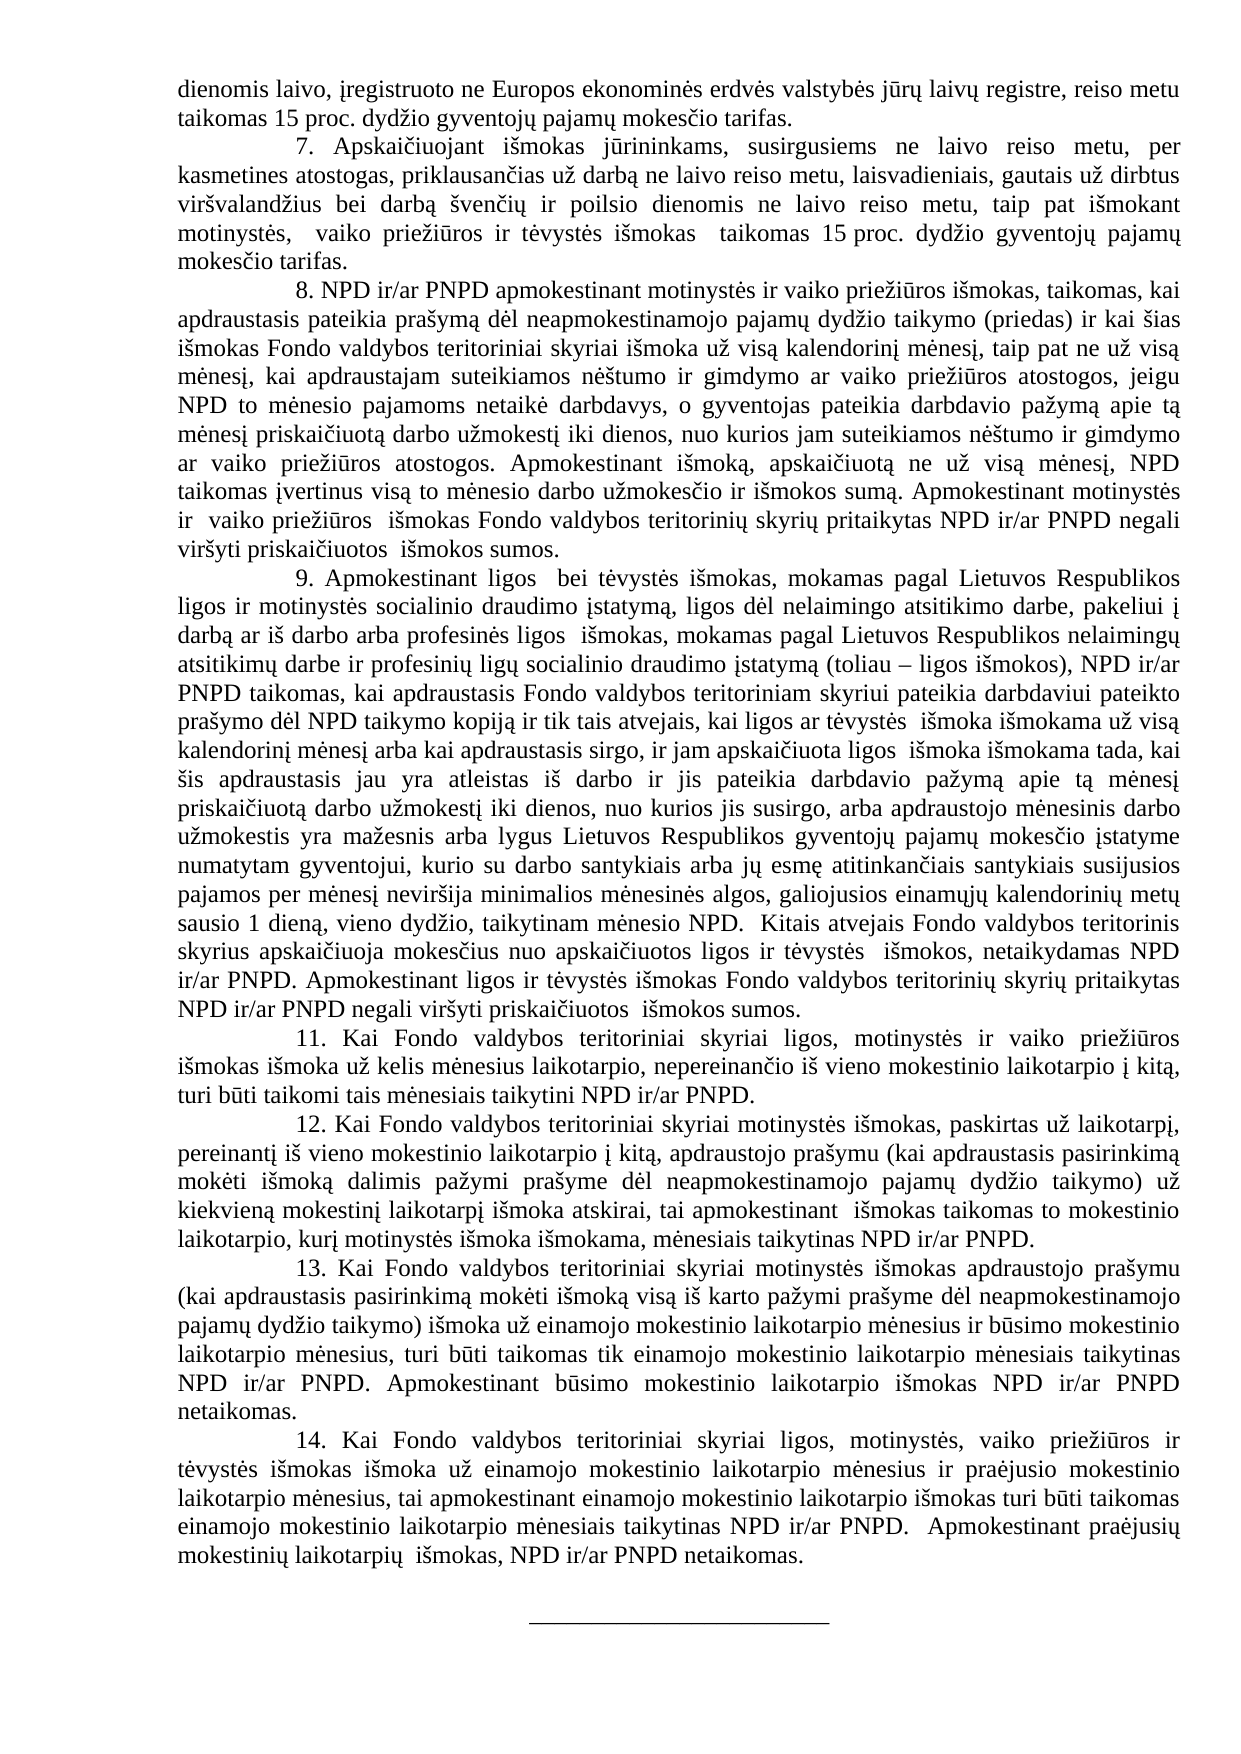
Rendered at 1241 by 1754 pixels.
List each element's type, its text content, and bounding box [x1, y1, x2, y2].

text 13. Kai Fondo valdybos teritoriniai skyriai motinystės išmokas apdraustojo prašymu (kai apdraustasis pasirinkimą mokėti išmoką visą iš karto pažymi prašyme dėl neapmokestinamojo pajamų dydžio taikymo) išmoka už einamojo mokestinio laikotarpio mėnesius ir būsimo mokestinio laikotarpio mėnesius, turi būti taikomas tik einamojo mokestinio laikotarpio mėnesiais taikytinas NPD ir/ar PNPD. Apmokestinant būsimo mokestinio laikotarpio išmokas NPD ir/ar PNPD netaikomas. [177, 1253, 1181, 1425]
text 9. Apmokestinant ligos bei tėvystės išmokas, mokamas pagal Lietuvos Respublikos ligos ir motinystės socialinio draudimo įstatymą, ligos dėl nelaimingo atsitikimo darbe, pakeliui į darbą ar iš darbo arba profesinės ligos išmokas, mokamas pagal Lietuvos Respublikos nelaimingų atsitikimų darbe ir profesinių ligų socialinio draudimo įstatymą (toliau – ligos išmokos), NPD ir/ar PNPD taikomas, kai apdraustasis Fondo valdybos teritoriniam skyriui pateikia darbdaviui pateikto prašymo dėl NPD taikymo kopiją ir tik tais atvejais, kai ligos ar tėvystės išmoka išmokama už visą kalendorinį mėnesį arba kai apdraustasis sirgo, ir jam apskaičiuota ligos išmoka išmokama tada, kai šis apdraustasis jau yra atleistas iš darbo ir jis pateikia darbdavio pažymą apie tą mėnesį priskaičiuotą darbo užmokestį iki dienos, nuo kurios jis susirgo, arba apdraustojo mėnesinis darbo užmokestis yra mažesnis arba lygus Lietuvos Respublikos gyventojų pajamų mokesčio įstatyme numatytam gyventojui, kurio su darbo santykiais arba jų esmę atitinkančiais santykiais susijusios pajamos per mėnesį neviršija minimalios mėnesinės algos, galiojusios einamųjų kalendorinių metų sausio 1 dieną, vieno dydžio, taikytinam mėnesio NPD. Kitais atvejais Fondo valdybos teritorinis skyrius apskaičiuoja mokesčius nuo apskaičiuotos ligos ir tėvystės išmokos, netaikydamas NPD ir/ar PNPD. Apmokestinant ligos ir tėvystės išmokas Fondo valdybos teritorinių skyrių pritaikytas NPD ir/ar PNPD negali viršyti priskaičiuotos išmokos sumos. [177, 563, 1181, 1023]
text 11. Kai Fondo valdybos teritoriniai skyriai ligos, motinystės ir vaiko priežiūros išmokas išmoka už kelis mėnesius laikotarpio, nepereinančio iš vieno mokestinio laikotarpio į kitą, turi būti taikomi tais mėnesiais taikytini NPD ir/ar PNPD. [177, 1023, 1181, 1109]
text 8. NPD ir/ar PNPD apmokestinant motinystės ir vaiko priežiūros išmokas, taikomas, kai apdraustasis pateikia prašymą dėl neapmokestinamojo pajamų dydžio taikymo (priedas) ir kai šias išmokas Fondo valdybos teritoriniai skyriai išmoka už visą kalendorinį mėnesį, taip pat ne už visą mėnesį, kai apdraustajam suteikiamos nėštumo ir gimdymo ar vaiko priežiūros atostogos, jeigu NPD to mėnesio pajamoms netaikė darbdavys, o gyventojas pateikia darbdavio pažymą apie tą mėnesį priskaičiuotą darbo užmokestį iki dienos, nuo kurios jam suteikiamos nėštumo ir gimdymo ar vaiko priežiūros atostogos. Apmokestinant išmoką, apskaičiuotą ne už visą mėnesį, NPD taikomas įvertinus visą to mėnesio darbo užmokesčio ir išmokos sumą. Apmokestinant motinystės ir vaiko priežiūros išmokas Fondo valdybos teritorinių skyrių pritaikytas NPD ir/ar PNPD negali viršyti priskaičiuotos išmokos sumos. [177, 275, 1181, 563]
text 12. Kai Fondo valdybos teritoriniai skyriai motinystės išmokas, paskirtas už laikotarpį, pereinantį iš vieno mokestinio laikotarpio į kitą, apdraustojo prašymu (kai apdraustasis pasirinkimą mokėti išmoką dalimis pažymi prašyme dėl neapmokestinamojo pajamų dydžio taikymo) už kiekvieną mokestinį laikotarpį išmoka atskirai, tai apmokestinant išmokas taikomas to mokestinio laikotarpio, kurį motinystės išmoka išmokama, mėnesiais taikytinas NPD ir/ar PNPD. [177, 1109, 1181, 1253]
text dienomis laivo, įregistruoto ne Europos ekonominės erdvės valstybės jūrų laivų registre, reiso metu taikomas 15 proc. dydžio gyventojų pajamų mokesčio tarifas. [177, 74, 1181, 131]
text 14. Kai Fondo valdybos teritoriniai skyriai ligos, motinystės, vaiko priežiūros ir tėvystės išmokas išmoka už einamojo mokestinio laikotarpio mėnesius ir praėjusio mokestinio laikotarpio mėnesius, tai apmokestinant einamojo mokestinio laikotarpio išmokas turi būti taikomas einamojo mokestinio laikotarpio mėnesiais taikytinas NPD ir/ar PNPD. Apmokestinant praėjusių mokestinių laikotarpių išmokas, NPD ir/ar PNPD netaikomas. [177, 1425, 1181, 1569]
text 7. Apskaičiuojant išmokas jūrininkams, susirgusiems ne laivo reiso metu, per kasmetines atostogas, priklausančias už darbą ne laivo reiso metu, laisvadieniais, gautais už dirbtus viršvalandžius bei darbą švenčių ir poilsio dienomis ne laivo reiso metu, taip pat išmokant motinystės, vaiko priežiūros ir tėvystės išmokas taikomas 15 proc. dydžio gyventojų pajamų mokesčio tarifas. [177, 131, 1181, 275]
text ________________________ [177, 1598, 1181, 1626]
